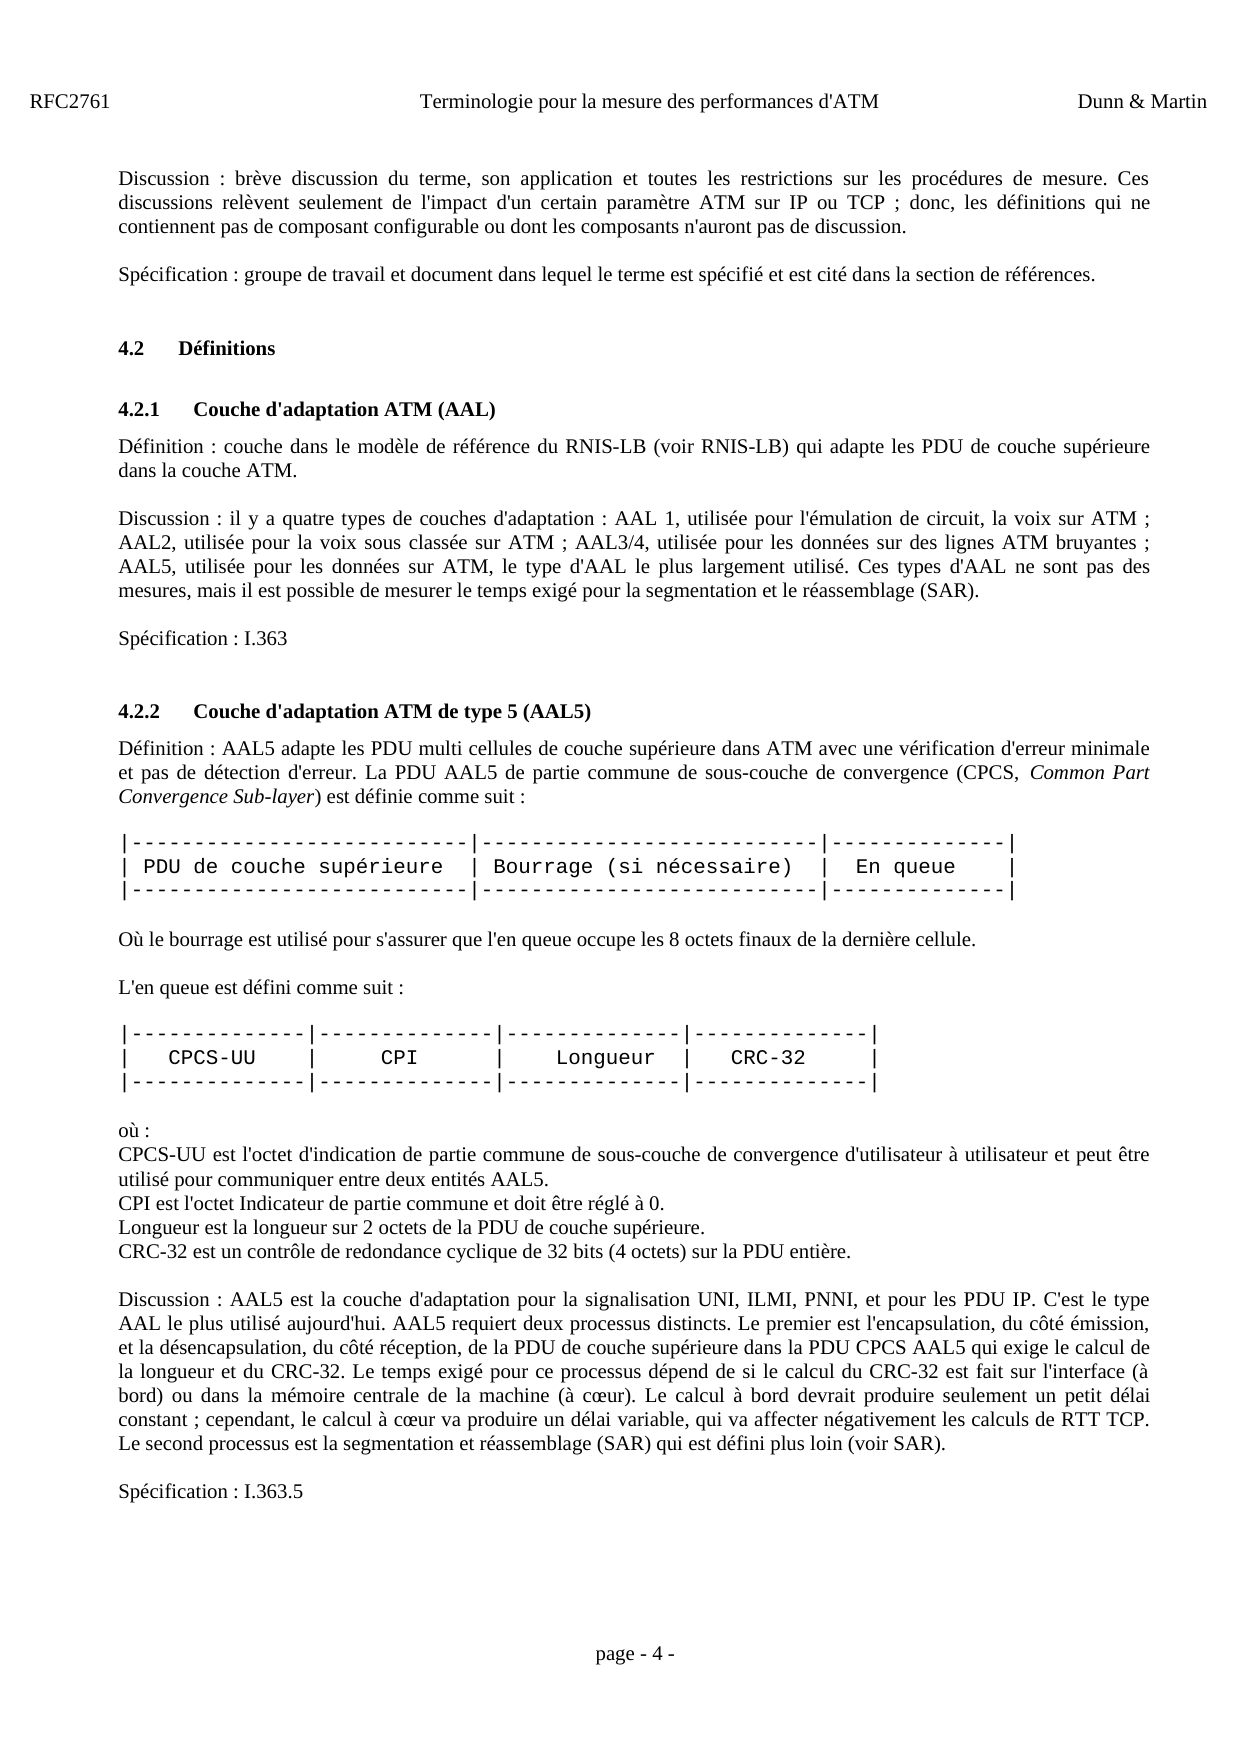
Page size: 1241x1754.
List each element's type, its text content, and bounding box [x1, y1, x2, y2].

text |---------------------------|---------------------------|--------------| [118, 832, 1152, 856]
subtitle 4.2.1 Couche d'adaptation ATM (AAL) [118, 397, 1152, 421]
text CPCS-UU est l'octet d'indication de partie commune de sous-couche de convergence d'utilisateur à utilisateur et peut être utilisé pour communiquer entre deux entités AAL5. [118, 1142, 1152, 1191]
text Définition : AAL5 adapte les PDU multi cellules de couche supérieure dans ATM avec une vérification d'erreur minimale et pas de détection d'erreur. La PDU AAL5 de partie commune de sous-couche de convergence (CPCS, Common Part Convergence Sub-layer) est définie comme suit : [118, 736, 1152, 808]
text Longueur est la longueur sur 2 octets de la PDU de couche supérieure. [118, 1214, 1152, 1239]
text Définition : couche dans le modèle de référence du RNIS-LB (voir RNIS-LB) qui adapte les PDU de couche supérieure dans la couche ATM. [118, 434, 1152, 482]
text Spécification : I.363.5 [118, 1479, 1152, 1503]
text Discussion : AAL5 est la couche d'adaptation pour la signalisation UNI, ILMI, PNNI, et pour les PDU IP. C'est le type AAL le plus utilisé aujourd'hui. AAL5 requiert deux processus distincts. Le premier est l'encapsulation, du côté émission, et la désencapsulation, du côté réception, de la PDU de couche supérieure dans la PDU CPCS AAL5 qui exige le calcul de la longueur et du CRC-32. Le temps exigé pour ce processus dépend de si le calcul du CRC-32 est fait sur l'interface (à bord) ou dans la mémoire centrale de la machine (à cœur). Le calcul à bord devrait produire seulement un petit délai constant ; cependant, le calcul à cœur va produire un délai variable, qui va affecter négativement les calculs de RTT TCP. Le second processus est la segmentation et réassemblage (SAR) qui est défini plus loin (voir SAR). [118, 1287, 1152, 1455]
text CPI est l'octet Indicateur de partie commune et doit être réglé à 0. [118, 1191, 1152, 1214]
text Spécification : I.363 [118, 626, 1152, 650]
text |---------------------------|---------------------------|--------------| [118, 879, 1152, 903]
text où : [118, 1118, 1152, 1142]
text CRC-32 est un contrôle de redondance cyclique de 32 bits (4 octets) sur la PDU entière. [118, 1239, 1152, 1263]
text Spécification : groupe de travail et document dans lequel le terme est spécifié et est cité dans la section de références. [118, 262, 1152, 286]
text Discussion : brève discussion du terme, son application et toutes les restrictions sur les procédures de mesure. Ces discussions relèvent seulement de l'impact d'un certain paramètre ATM sur IP ou TCP ; donc, les définitions qui ne contiennent pas de composant configurable ou dont les composants n'auront pas de discussion. [118, 166, 1152, 238]
text Discussion : il y a quatre types de couches d'adaptation : AAL 1, utilisée pour l'émulation de circuit, la voix sur ATM ; AAL2, utilisée pour la voix sous classée sur ATM ; AAL3/4, utilisée pour les données sur des lignes ATM bruyantes ; AAL5, utilisée pour les données sur ATM, le type d'AAL le plus largement utilisé. Ces types d'AAL ne sont pas des mesures, mais il est possible de mesurer le temps exigé pour la segmentation et le réassemblage (SAR). [118, 506, 1152, 602]
subtitle 4.2.2 Couche d'adaptation ATM de type 5 (AAL5) [118, 699, 1152, 723]
text |--------------|--------------|--------------|--------------| [118, 1071, 1152, 1094]
text | CPCS-UU | CPI | Longueur | CRC-32 | [118, 1047, 1152, 1071]
text | PDU de couche supérieure | Bourrage (si nécessaire) | En queue | [118, 856, 1152, 879]
text L'en queue est défini comme suit : [118, 975, 1152, 999]
text |--------------|--------------|--------------|--------------| [118, 1023, 1152, 1047]
text Où le bourrage est utilisé pour s'assurer que l'en queue occupe les 8 octets finaux de la dernière cellule. [118, 927, 1152, 951]
subtitle 4.2 Définitions [118, 336, 1152, 359]
